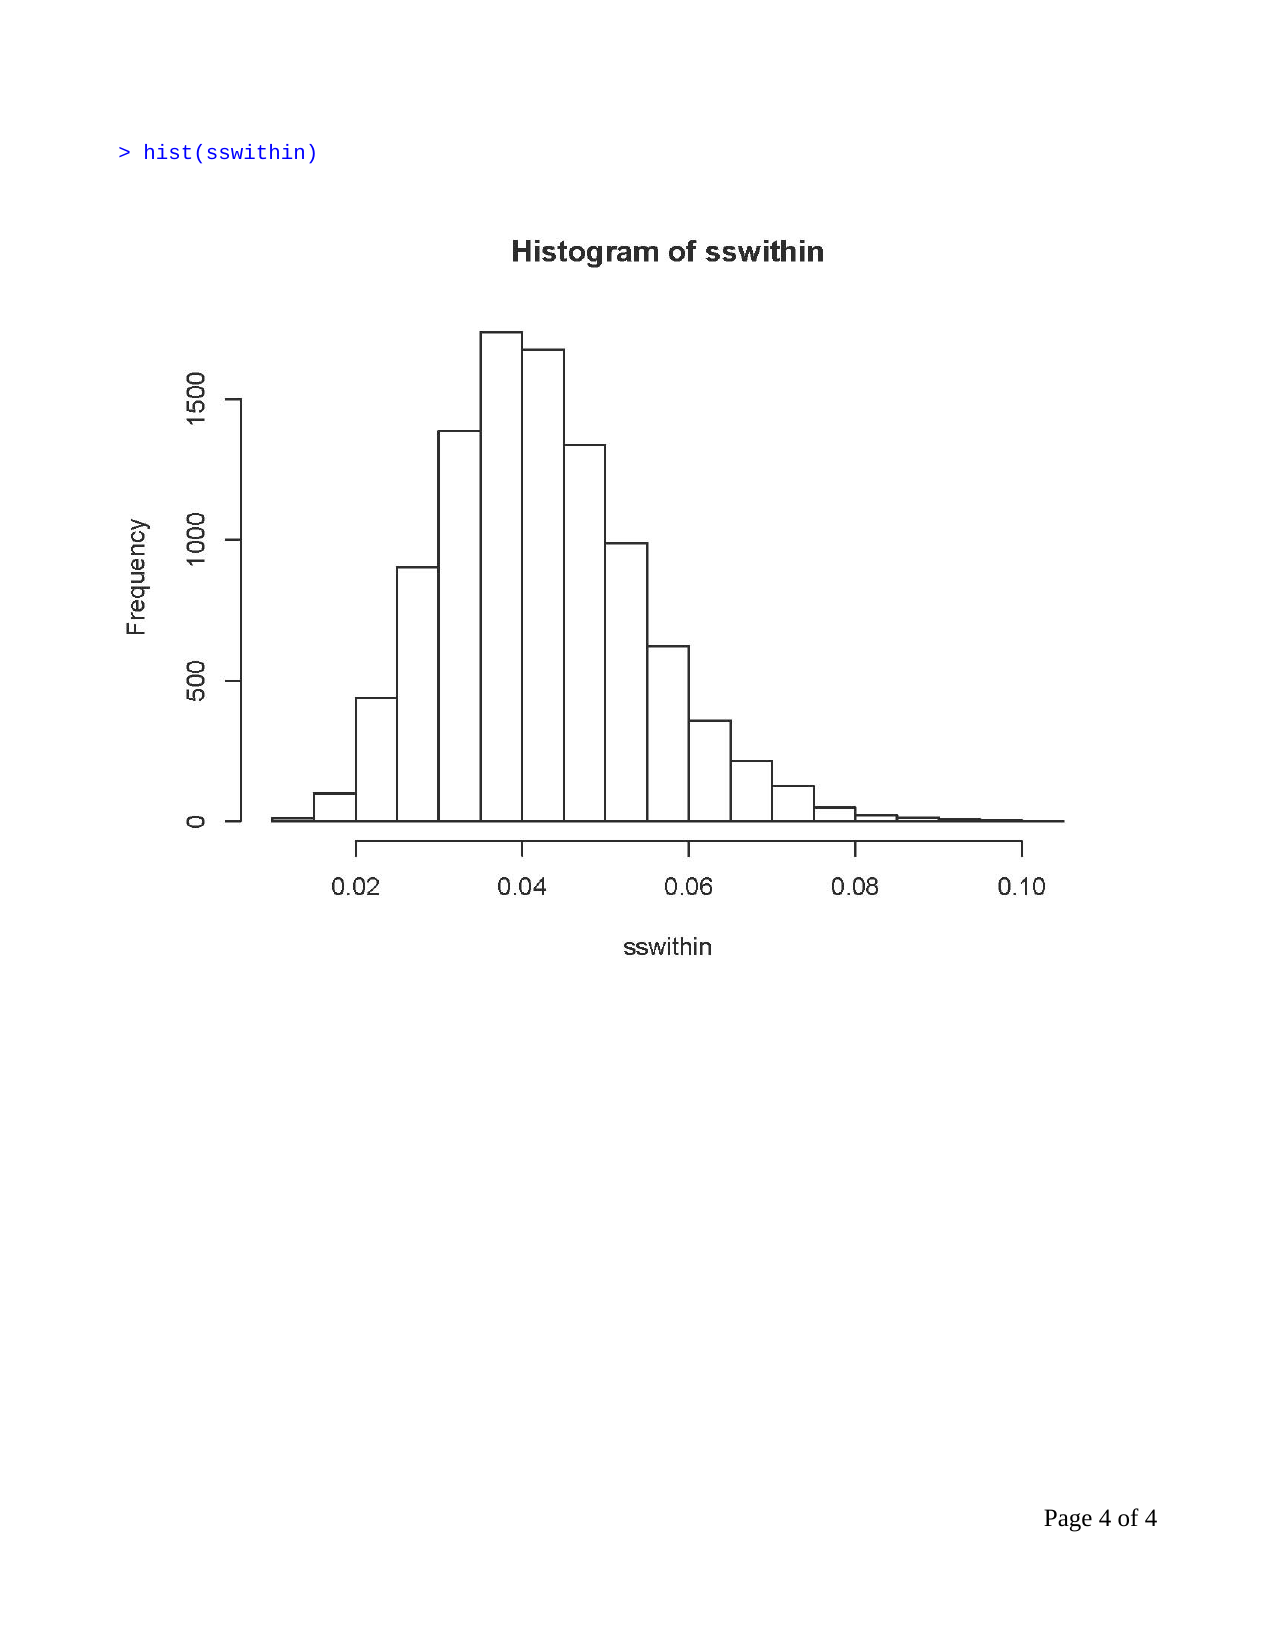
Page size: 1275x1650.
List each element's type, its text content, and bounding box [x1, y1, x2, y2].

text > hist(sswithin) [118, 142, 1160, 165]
picture [117, 189, 1158, 994]
